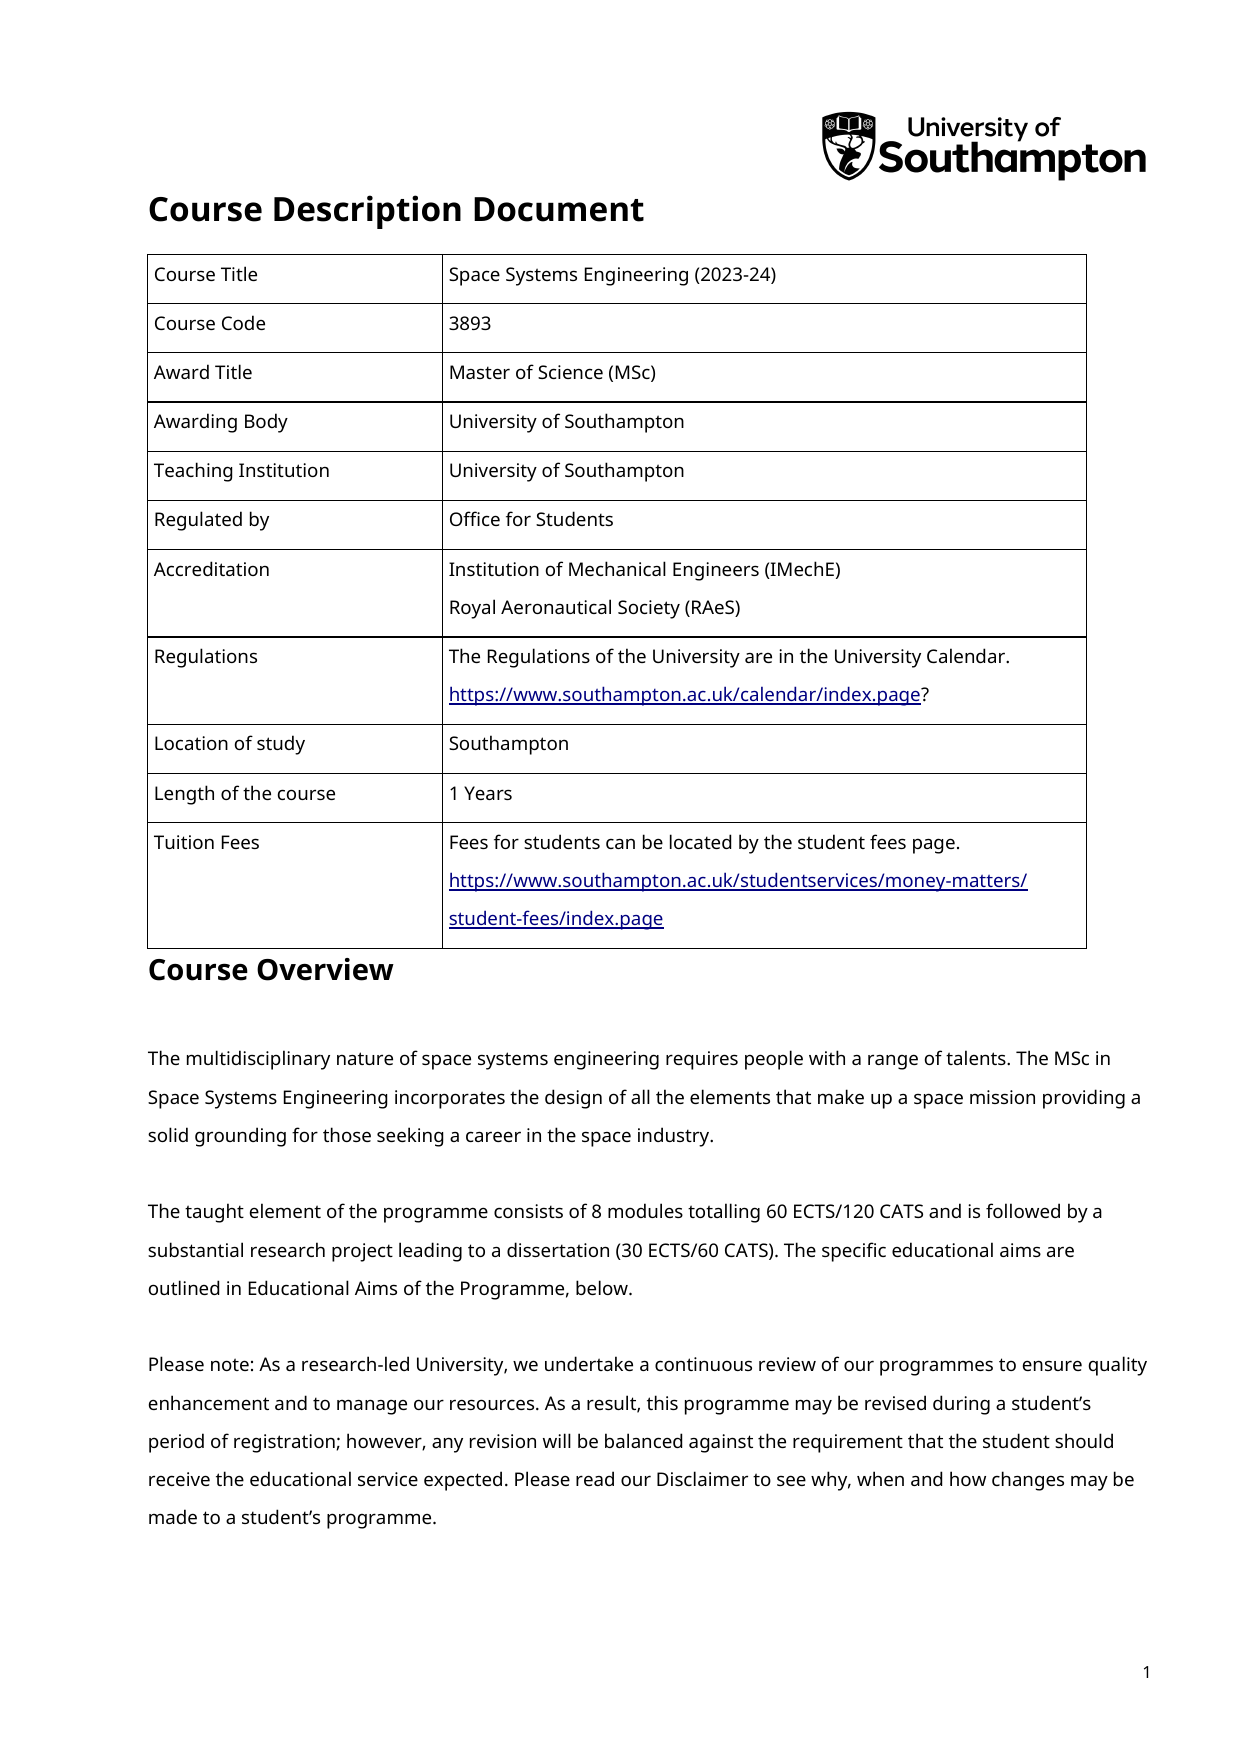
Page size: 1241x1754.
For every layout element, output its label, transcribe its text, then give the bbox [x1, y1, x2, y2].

subtitle Course Description Document [148, 186, 1152, 231]
table_cell Location of study [148, 725, 442, 773]
table_cell Accreditation [148, 550, 442, 636]
text The multidisciplinary nature of space systems engineering requires people with a range of talents. The MSc in Space Systems Engineering incorporates the design of all the elements that make up a space mission providing a solid grounding for those seeking a career in the space industry. The taught element of the programme consists of 8 modules totalling 60 ECTS/120 CATS and is followed by a substantial research project leading to a dissertation (30 ECTS/60 CATS). The specific educational aims are outlined in Educational Aims of the Programme, below. Please note: As a research-led University, we undertake a continuous review of our programmes to ensure quality enhancement and to manage our resources. As a result, this programme may be revised during a student’s period of registration; however, any revision will be balanced against the requirement that the student should receive the educational service expected. Please read our Disclaimer to see why, when and how changes may be made to a student’s programme. [148, 1046, 1152, 1568]
table_cell Teaching Institution [148, 452, 442, 500]
table_cell Southampton [443, 725, 1086, 773]
table_cell Course Code [148, 304, 442, 352]
table_cell Regulations [148, 638, 442, 724]
table_cell The Regulations of the University are in the University Calendar. https://www.southampton.ac.uk/calendar/index.page? [443, 638, 1086, 724]
table_cell Award Title [148, 353, 442, 401]
table_cell Regulated by [148, 501, 442, 549]
table_header Space Systems Engineering (2023-24) [443, 255, 1086, 303]
table_cell Fees for students can be located by the student fees page. https://www.southampton.ac.uk/studentservices/money-matters/student-fees/index.page [443, 823, 1086, 948]
table_header Course Title [148, 255, 442, 303]
table_cell Institution of Mechanical Engineers (IMechE) Royal Aeronautical Society (RAeS) [443, 550, 1086, 636]
table_cell University of Southampton [443, 452, 1086, 500]
table_cell Tuition Fees [148, 823, 442, 948]
subtitle Course Overview [148, 949, 1152, 988]
table_cell University of Southampton [443, 403, 1086, 451]
table_cell Length of the course [148, 774, 442, 822]
table_cell 3893 [443, 304, 1086, 352]
table_cell 1 Years [443, 774, 1086, 822]
table_cell Office for Students [443, 501, 1086, 549]
table_cell Master of Science (MSc) [443, 353, 1086, 401]
table_cell Awarding Body [148, 403, 442, 451]
